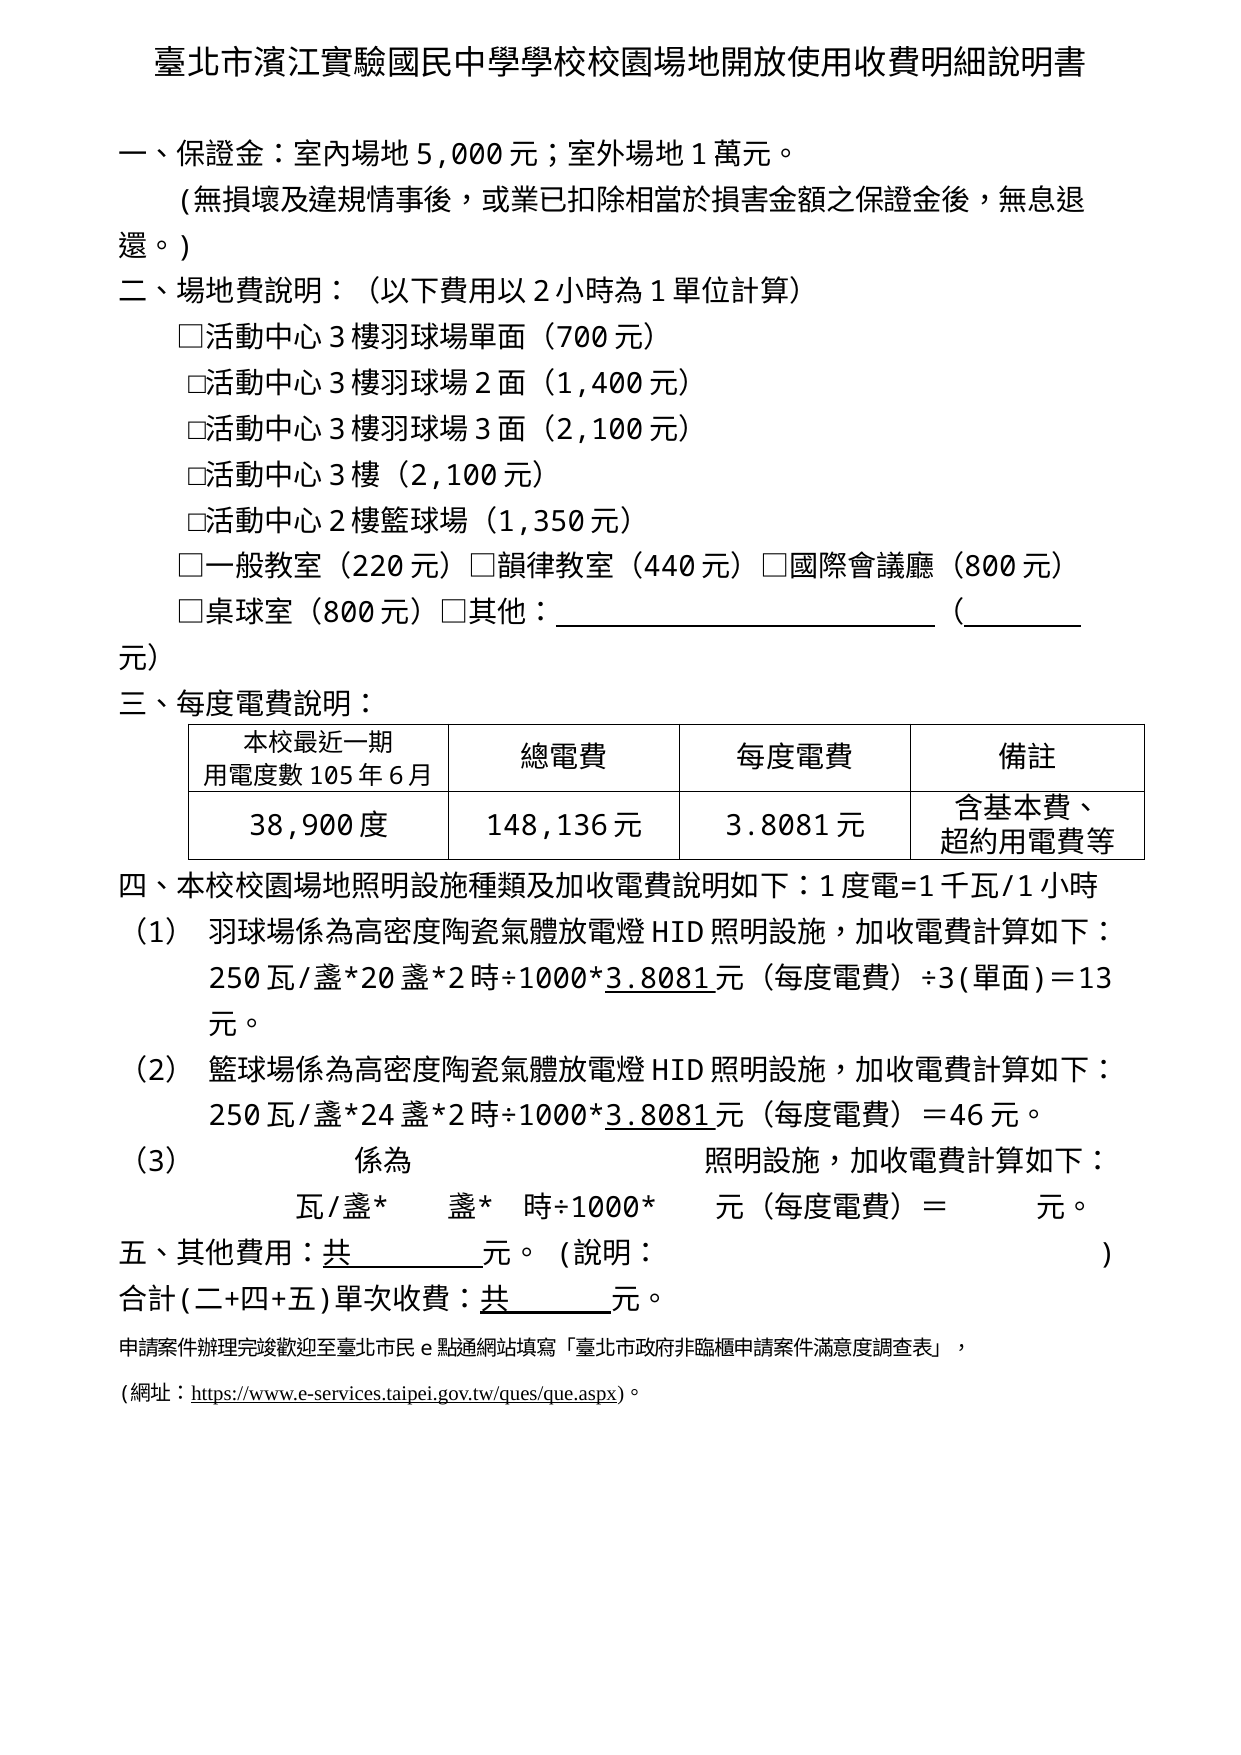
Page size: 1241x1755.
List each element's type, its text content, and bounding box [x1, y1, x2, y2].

text 一、保證金：室內場地5,000元；室外場地1萬元。 [118, 128, 1122, 173]
text 二、場地費說明：（以下費用以2小時為1單位計算） [118, 265, 1122, 311]
text 250瓦/盞*24盞*2時÷1000*3.8081元（每度電費）＝46元。 [208, 1089, 1122, 1135]
text 五、其他費用：共 元。 (說明： ) [118, 1227, 1122, 1272]
text 250瓦/盞*20盞*2時÷1000*3.8081元（每度電費）÷3(單面)＝13元。 [208, 952, 1122, 1043]
text □桌球室（800元）□其他： （ 元） [118, 586, 1122, 678]
text 申請案件辦理完竣歡迎至臺北市民e點通網站填寫「臺北市政府非臨櫃申請案件滿意度調查表」， [118, 1318, 1122, 1364]
text □活動中心3樓羽球場3面（2,100元） [118, 403, 1122, 448]
table_cell 含基本費、 超約用電費等 [911, 792, 1144, 859]
text □活動中心3樓羽球場單面（700元） [118, 311, 1122, 357]
table_header 本校最近一期 用電度數105年6月 [189, 725, 448, 791]
text (無損壞及違規情事後，或業已扣除相當於損害金額之保證金後，無息退還。) [118, 173, 1122, 265]
table_cell 148,136元 [449, 792, 679, 859]
table_header 備註 [911, 725, 1144, 791]
text (網址：https://www.e-services.taipei.gov.tw/ques/que.aspx)。 [118, 1364, 1122, 1410]
text 三、每度電費說明： [118, 678, 1122, 723]
text □活動中心3樓（2,100元） [118, 448, 1122, 494]
list 係為 照明設施，加收電費計算如下： [118, 1135, 1122, 1181]
table_cell 3.8081元 [680, 792, 910, 859]
list 籃球場係為高密度陶瓷氣體放電燈HID照明設施，加收電費計算如下： [118, 1043, 1122, 1089]
table_header 總電費 [449, 725, 679, 791]
text 合計(二+四+五)單次收費：共 元。 [118, 1272, 1122, 1318]
text □活動中心2樓籃球場（1,350元） [118, 494, 1122, 540]
text 四、本校校園場地照明設施種類及加收電費說明如下：1度電=1千瓦/1小時 [118, 860, 1122, 906]
table_header 每度電費 [680, 725, 910, 791]
text 瓦/盞* 盞* 時÷1000* 元（每度電費）＝ 元。 [208, 1181, 1122, 1227]
list 羽球場係為高密度陶瓷氣體放電燈HID照明設施，加收電費計算如下： [118, 906, 1122, 952]
table_cell 38,900度 [189, 792, 448, 859]
text 臺北市濱江實驗國民中學學校校園場地開放使用收費明細說明書 [118, 44, 1122, 82]
text □一般教室（220元）□韻律教室（440元）□國際會議廳（800元） [118, 540, 1122, 586]
text □活動中心3樓羽球場2面（1,400元） [118, 357, 1122, 403]
